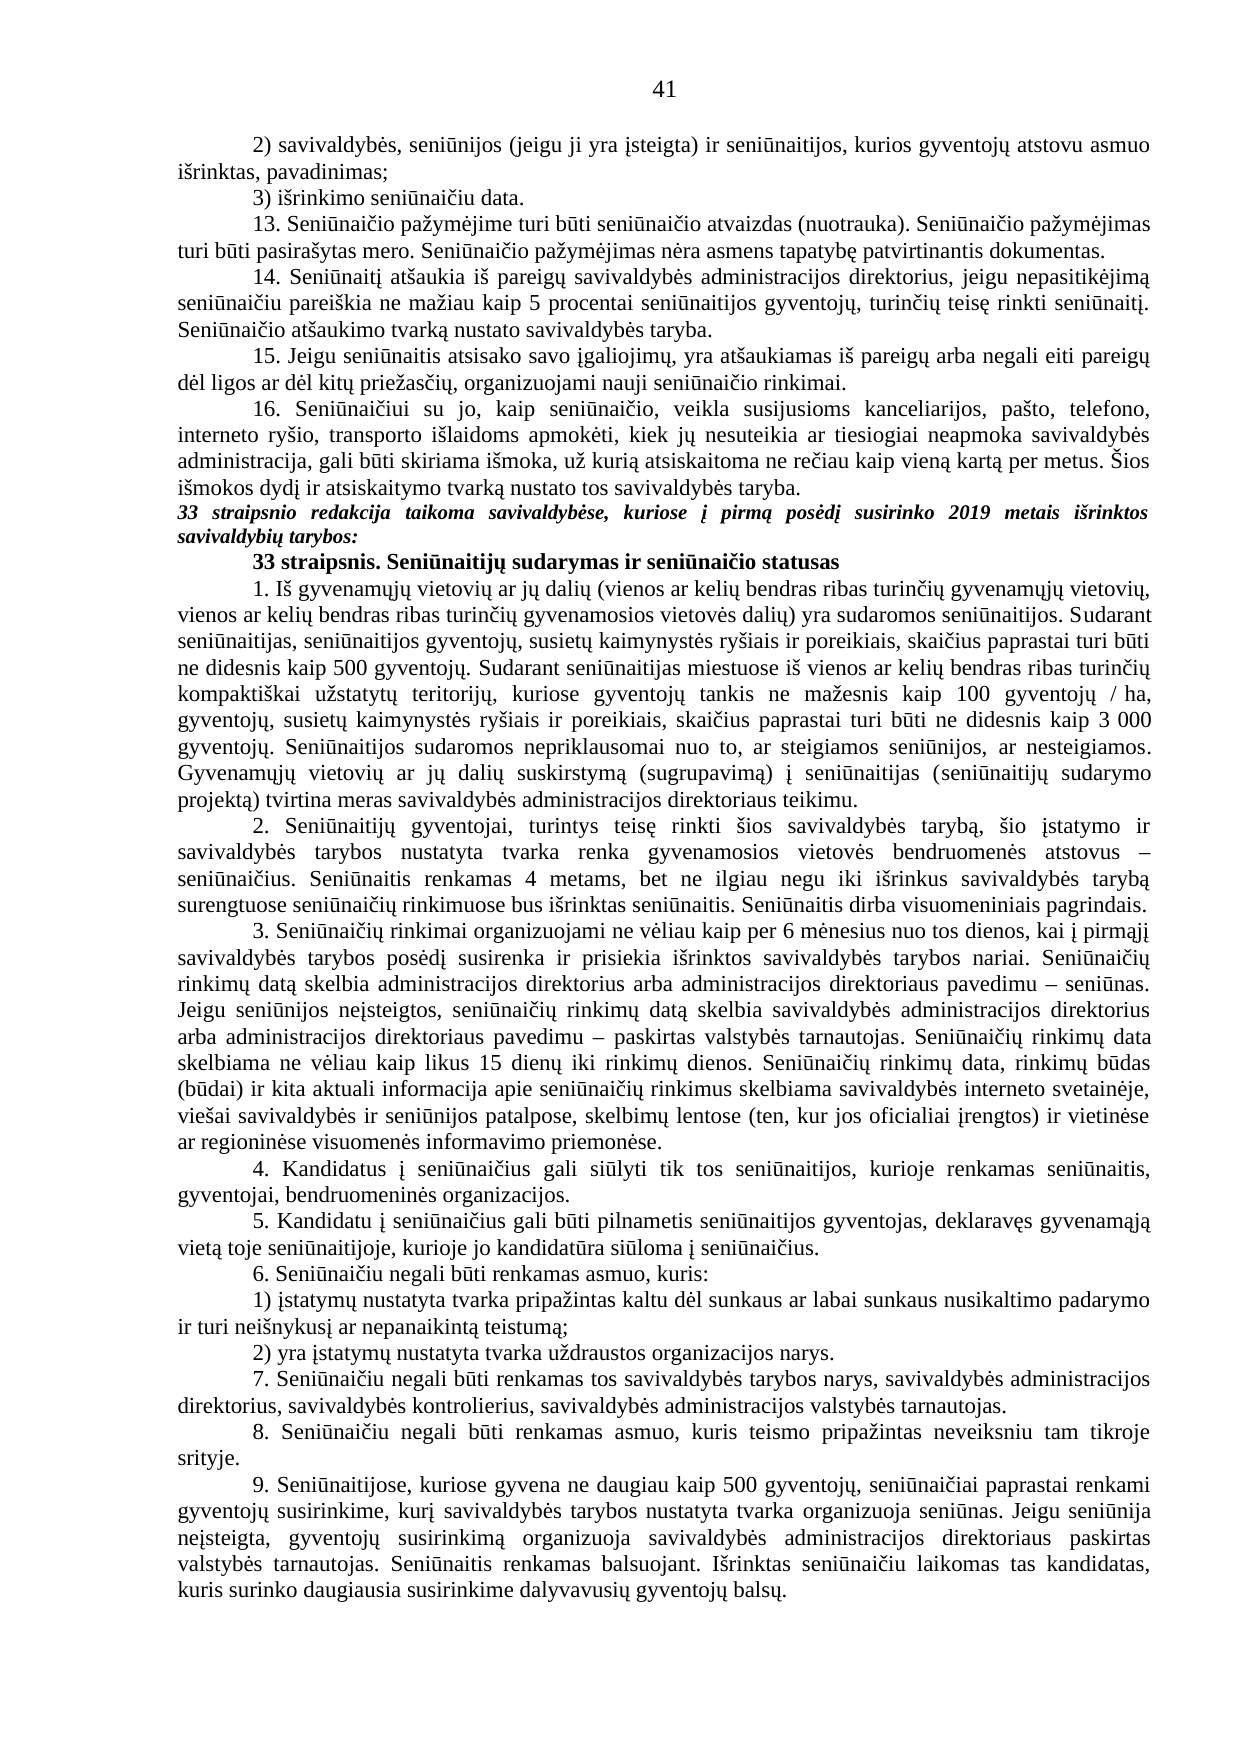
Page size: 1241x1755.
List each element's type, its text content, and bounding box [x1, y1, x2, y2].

text 33 straipsnis. Seniūnaitijų sudarymas ir seniūnaičio statusas [177, 548, 1152, 575]
text 9. Seniūnaitijose, kuriose gyvena ne daugiau kaip 500 gyventojų, seniūnaičiai paprastai renkami gyventojų susirinkime, kurį savivaldybės tarybos nustatyta tvarka organizuoja seniūnas. Jeigu seniūnija neįsteigta, gyventojų susirinkimą organizuoja savivaldybės administracijos direktoriaus paskirtas valstybės tarnautojas. Seniūnaitis renkamas balsuojant. Išrinktas seniūnaičiu laikomas tas kandidatas, kuris surinko daugiausia susirinkime dalyvavusių gyventojų balsų. [177, 1471, 1152, 1603]
text 16. Seniūnaičiui su jo, kaip seniūnaičio, veikla susijusioms kanceliarijos, pašto, telefono, interneto ryšio, transporto išlaidoms apmokėti, kiek jų nesuteikia ar tiesiogiai neapmoka savivaldybės administracija, gali būti skiriama išmoka, už kurią atsiskaitoma ne rečiau kaip vieną kartą per metus. Šios išmokos dydį ir atsiskaitymo tvarką nustato tos savivaldybės taryba. [177, 395, 1152, 500]
text 33 straipsnio redakcija taikoma savivaldybėse, kuriose į pirmą posėdį susirinko 2019 metais išrinktos savivaldybių tarybos: [177, 500, 1152, 548]
text 3. Seniūnaičių rinkimai organizuojami ne vėliau kaip per 6 mėnesius nuo tos dienos, kai į pirmąjį savivaldybės tarybos posėdį susirenka ir prisiekia išrinktos savivaldybės tarybos nariai. Seniūnaičių rinkimų datą skelbia administracijos direktorius arba administracijos direktoriaus pavedimu – seniūnas. Jeigu seniūnijos neįsteigtos, seniūnaičių rinkimų datą skelbia savivaldybės administracijos direktorius arba administracijos direktoriaus pavedimu – paskirtas valstybės tarnautojas. Seniūnaičių rinkimų data skelbiama ne vėliau kaip likus 15 dienų iki rinkimų dienos. Seniūnaičių rinkimų data, rinkimų būdas (būdai) ir kita aktuali informacija apie seniūnaičių rinkimus skelbiama savivaldybės interneto svetainėje, viešai savivaldybės ir seniūnijos patalpose, skelbimų lentose (ten, kur jos oficialiai įrengtos) ir vietinėse ar regioninėse visuomenės informavimo priemonėse. [177, 917, 1152, 1154]
text 1) įstatymų nustatyta tvarka pripažintas kaltu dėl sunkaus ar labai sunkaus nusikaltimo padarymo ir turi neišnykusį ar nepanaikintą teistumą; [177, 1286, 1152, 1339]
text 7. Seniūnaičiu negali būti renkamas tos savivaldybės tarybos narys, savivaldybės administracijos direktorius, savivaldybės kontrolierius, savivaldybės administracijos valstybės tarnautojas. [177, 1365, 1152, 1418]
text 2. Seniūnaitijų gyventojai, turintys teisę rinkti šios savivaldybės tarybą, šio įstatymo ir savivaldybės tarybos nustatyta tvarka renka gyvenamosios vietovės bendruomenės atstovus – seniūnaičius. Seniūnaitis renkamas 4 metams, bet ne ilgiau negu iki išrinkus savivaldybės tarybą surengtuose seniūnaičių rinkimuose bus išrinktas seniūnaitis. Seniūnaitis dirba visuomeniniais pagrindais. [177, 812, 1152, 917]
text 2) savivaldybės, seniūnijos (jeigu ji yra įsteigta) ir seniūnaitijos, kurios gyventojų atstovu asmuo išrinktas, pavadinimas; [177, 131, 1152, 184]
text 5. Kandidatu į seniūnaičius gali būti pilnametis seniūnaitijos gyventojas, deklaravęs gyvenamąją vietą toje seniūnaitijoje, kurioje jo kandidatūra siūloma į seniūnaičius. [177, 1207, 1152, 1260]
text 15. Jeigu seniūnaitis atsisako savo įgaliojimų, yra atšaukiamas iš pareigų arba negali eiti pareigų dėl ligos ar dėl kitų priežasčių, organizuojami nauji seniūnaičio rinkimai. [177, 342, 1152, 395]
text 3) išrinkimo seniūnaičiu data. [177, 184, 1152, 210]
text 8. Seniūnaičiu negali būti renkamas asmuo, kuris teismo pripažintas neveiksniu tam tikroje srityje. [177, 1418, 1152, 1471]
text 2) yra įstatymų nustatyta tvarka uždraustos organizacijos narys. [177, 1339, 1152, 1365]
text 1. Iš gyvenamųjų vietovių ar jų dalių (vienos ar kelių bendras ribas turinčių gyvenamųjų vietovių, vienos ar kelių bendras ribas turinčių gyvenamosios vietovės dalių) yra sudaromos seniūnaitijos. Sudarant seniūnaitijas, seniūnaitijos gyventojų, susietų kaimynystės ryšiais ir poreikiais, skaičius paprastai turi būti ne didesnis kaip 500 gyventojų. Sudarant seniūnaitijas miestuose iš vienos ar kelių bendras ribas turinčių kompaktiškai užstatytų teritorijų, kuriose gyventojų tankis ne mažesnis kaip 100 gyventojų / ha, gyventojų, susietų kaimynystės ryšiais ir poreikiais, skaičius paprastai turi būti ne didesnis kaip 3 000 gyventojų. Seniūnaitijos sudaromos nepriklausomai nuo to, ar steigiamos seniūnijos, ar nesteigiamos. Gyvenamųjų vietovių ar jų dalių suskirstymą (sugrupavimą) į seniūnaitijas (seniūnaitijų sudarymo projektą) tvirtina meras savivaldybės administracijos direktoriaus teikimu. [177, 575, 1152, 812]
text 14. Seniūnaitį atšaukia iš pareigų savivaldybės administracijos direktorius, jeigu nepasitikėjimą seniūnaičiu pareiškia ne mažiau kaip 5 procentai seniūnaitijos gyventojų, turinčių teisę rinkti seniūnaitį. Seniūnaičio atšaukimo tvarką nustato savivaldybės taryba. [177, 263, 1152, 342]
text 6. Seniūnaičiu negali būti renkamas asmuo, kuris: [177, 1260, 1152, 1286]
text 4. Kandidatus į seniūnaičius gali siūlyti tik tos seniūnaitijos, kurioje renkamas seniūnaitis, gyventojai, bendruomeninės organizacijos. [177, 1154, 1152, 1207]
text 13. Seniūnaičio pažymėjime turi būti seniūnaičio atvaizdas (nuotrauka). Seniūnaičio pažymėjimas turi būti pasirašytas mero. Seniūnaičio pažymėjimas nėra asmens tapatybę patvirtinantis dokumentas. [177, 210, 1152, 263]
